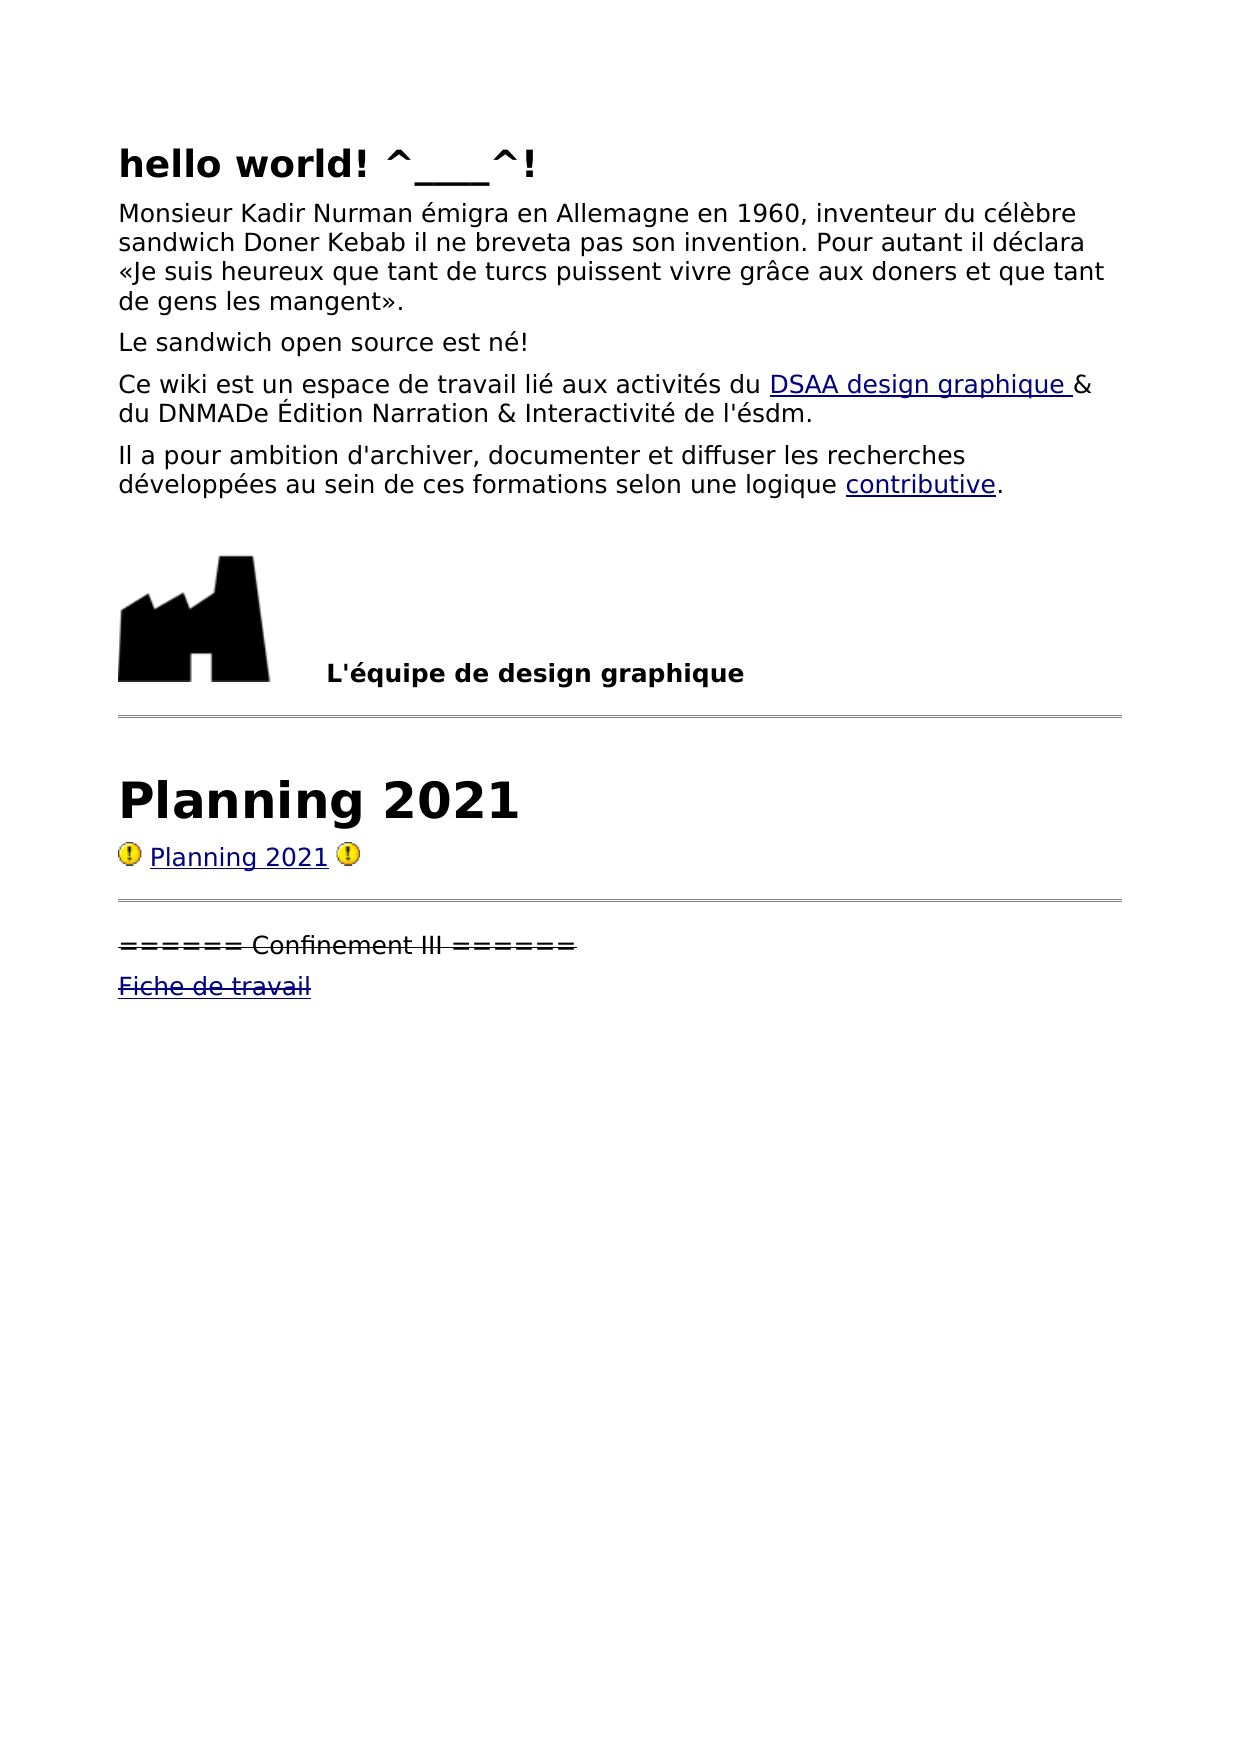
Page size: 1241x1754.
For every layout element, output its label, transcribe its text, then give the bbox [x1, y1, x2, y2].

text Monsieur Kadir Nurman émigra en Allemagne en 1960, inventeur du célèbre sandwich Doner Kebab il ne breveta pas son invention. Pour autant il déclara «Je suis heureux que tant de turcs puissent vivre grâce aux doners et que tant de gens les mangent». [118, 199, 1122, 316]
text Fiche de travail [118, 972, 1122, 1002]
subtitle Planning 2021 [118, 772, 1122, 830]
text ====== Confinement III ====== [118, 931, 1122, 960]
text Il a pour ambition d'archiver, documenter et diffuser les recherches développées au sein de ces formations selon une logique contributive. [118, 441, 1122, 499]
picture [118, 511, 319, 682]
text Ce wiki est un espace de travail lié aux activités du DSAA design graphique & du DNMADe Édition Narration & Interactivité de l'ésdm. [118, 370, 1122, 428]
subtitle hello world! ^____^! [118, 143, 1122, 187]
text Le sandwich open source est né! [118, 328, 1122, 358]
text L'équipe de design graphique [118, 512, 1122, 688]
text Planning 2021 [118, 843, 1122, 872]
picture [118, 842, 142, 866]
picture [336, 842, 360, 866]
